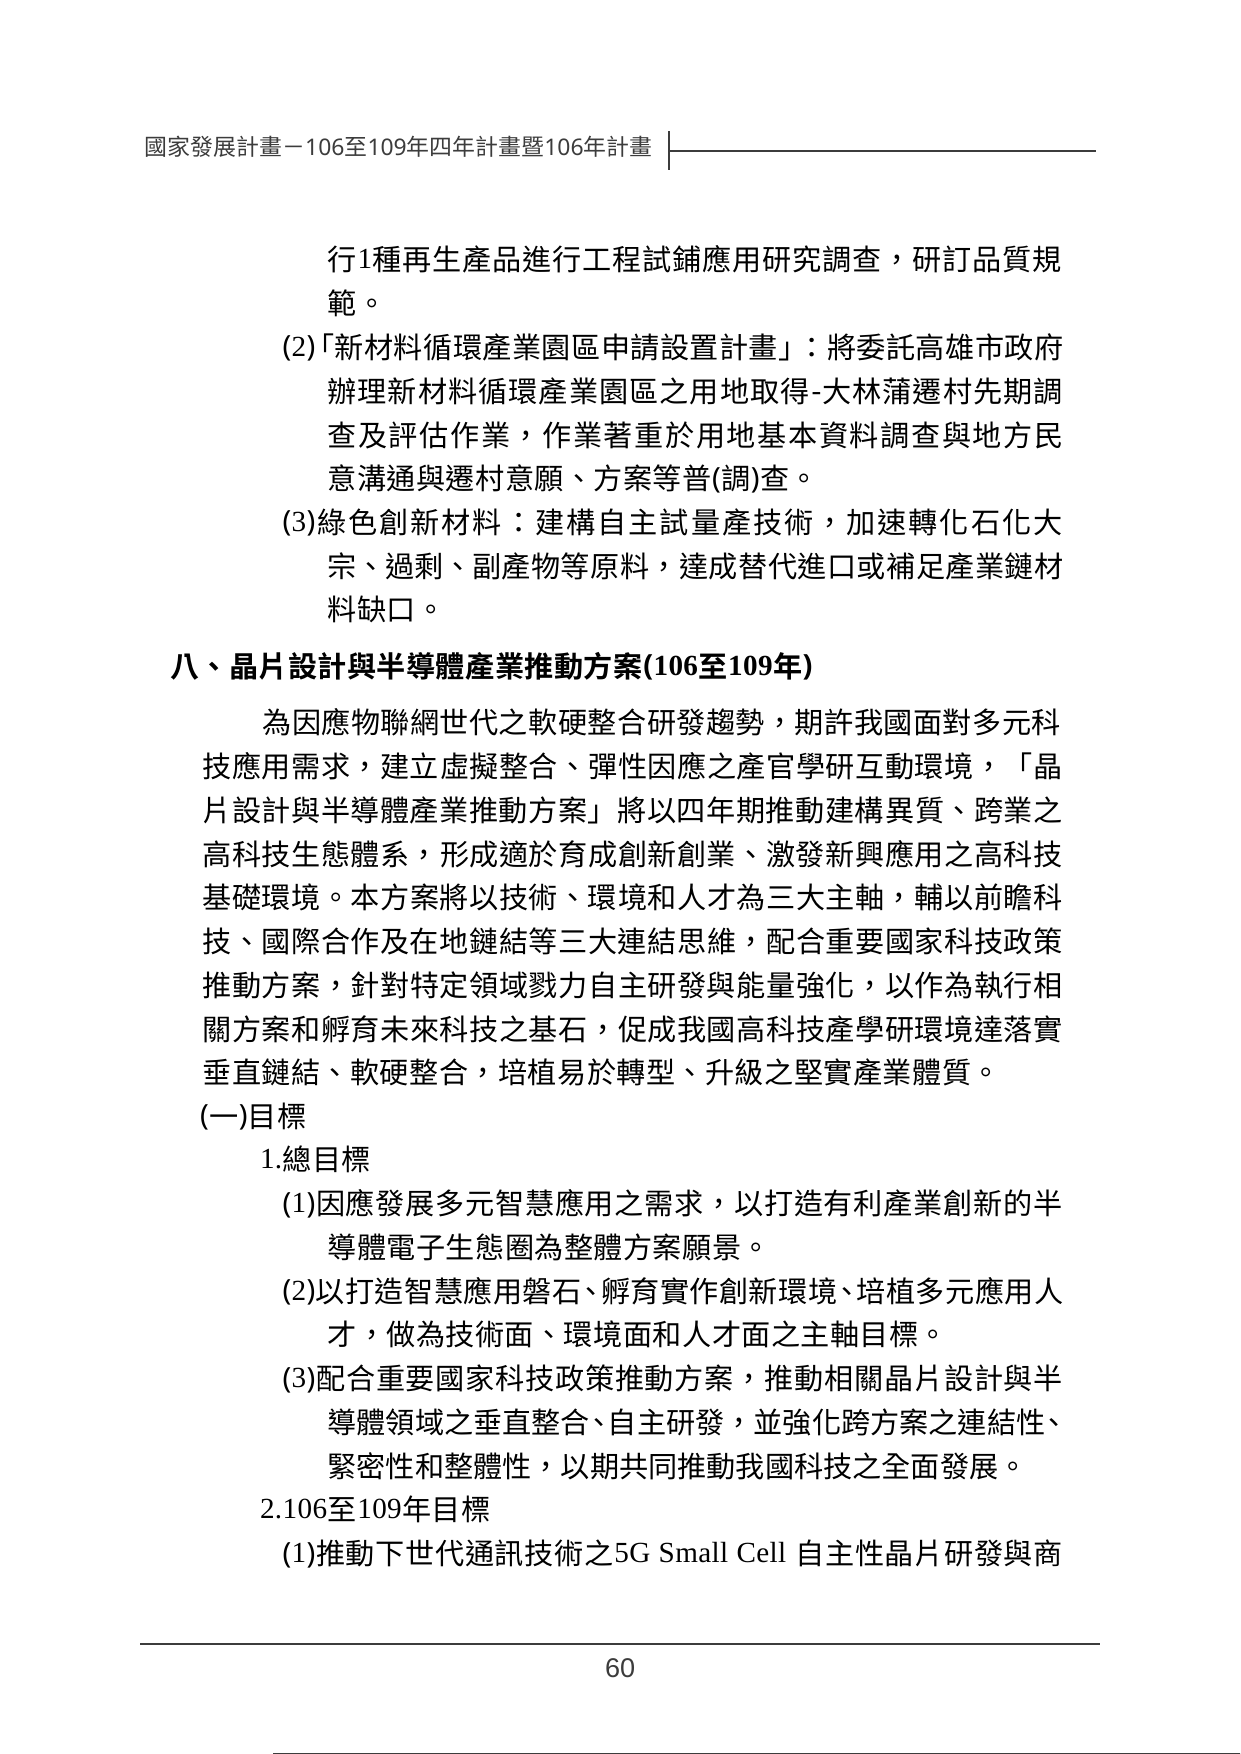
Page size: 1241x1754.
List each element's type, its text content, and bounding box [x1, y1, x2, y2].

subtitle (3)綠色創新材料：建構自主試量產技術，加速轉化石化大宗、過剩、副產物等原料，達成替代進口或補足產業鏈材料缺口。 [282, 499, 1063, 630]
subtitle 行1種再生產品進行工程試鋪應用研究調查，研訂品質規範。 [282, 236, 1063, 324]
subtitle 2.106至109年目標 [260, 1486, 1063, 1530]
subtitle (2)「新材料循環產業園區申請設置計畫」：將委託高雄市政府辦理新材料循環產業園區之用地取得-大林蒲遷村先期調查及評估作業，作業著重於用地基本資料調查與地方民意溝通與遷村意願、方案等普(調)查。 [282, 324, 1063, 499]
subtitle 八、晶片設計與半導體產業推動方案(106至109年) [170, 642, 1063, 686]
subtitle (一)目標 [200, 1092, 1063, 1136]
subtitle (1)推動下世代通訊技術之5G Small Cell 自主性晶片研發與商 [282, 1530, 1063, 1574]
subtitle (3)配合重要國家科技政策推動方案，推動相關晶片設計與半導體領域之垂直整合、自主研發，並強化跨方案之連結性、緊密性和整體性，以期共同推動我國科技之全面發展。 [282, 1355, 1063, 1486]
subtitle 1.總目標 [260, 1136, 1063, 1180]
subtitle (1)因應發展多元智慧應用之需求，以打造有利產業創新的半導體電子生態圈為整體方案願景。 [282, 1180, 1063, 1267]
text 為因應物聯網世代之軟硬整合研發趨勢，期許我國面對多元科技應用需求，建立虛擬整合、彈性因應之產官學研互動環境，「晶片設計與半導體產業推動方案」將以四年期推動建構異質、跨業之高科技生態體系，形成適於育成創新創業、激發新興應用之高科技基礎環境。本方案將以技術、環境和人才為三大主軸，輔以前瞻科技、國際合作及在地鏈結等三大連結思維，配合重要國家科技政策推動方案，針對特定領域戮力自主研發與能量強化，以作為執行相關方案和孵育未來科技之基石，促成我國高科技產學研環境達落實垂直鏈結、軟硬整合，培植易於轉型、升級之堅實產業體質。 [202, 699, 1063, 1092]
subtitle (2)以打造智慧應用磐石、孵育實作創新環境、培植多元應用人才，做為技術面、環境面和人才面之主軸目標。 [282, 1267, 1063, 1355]
